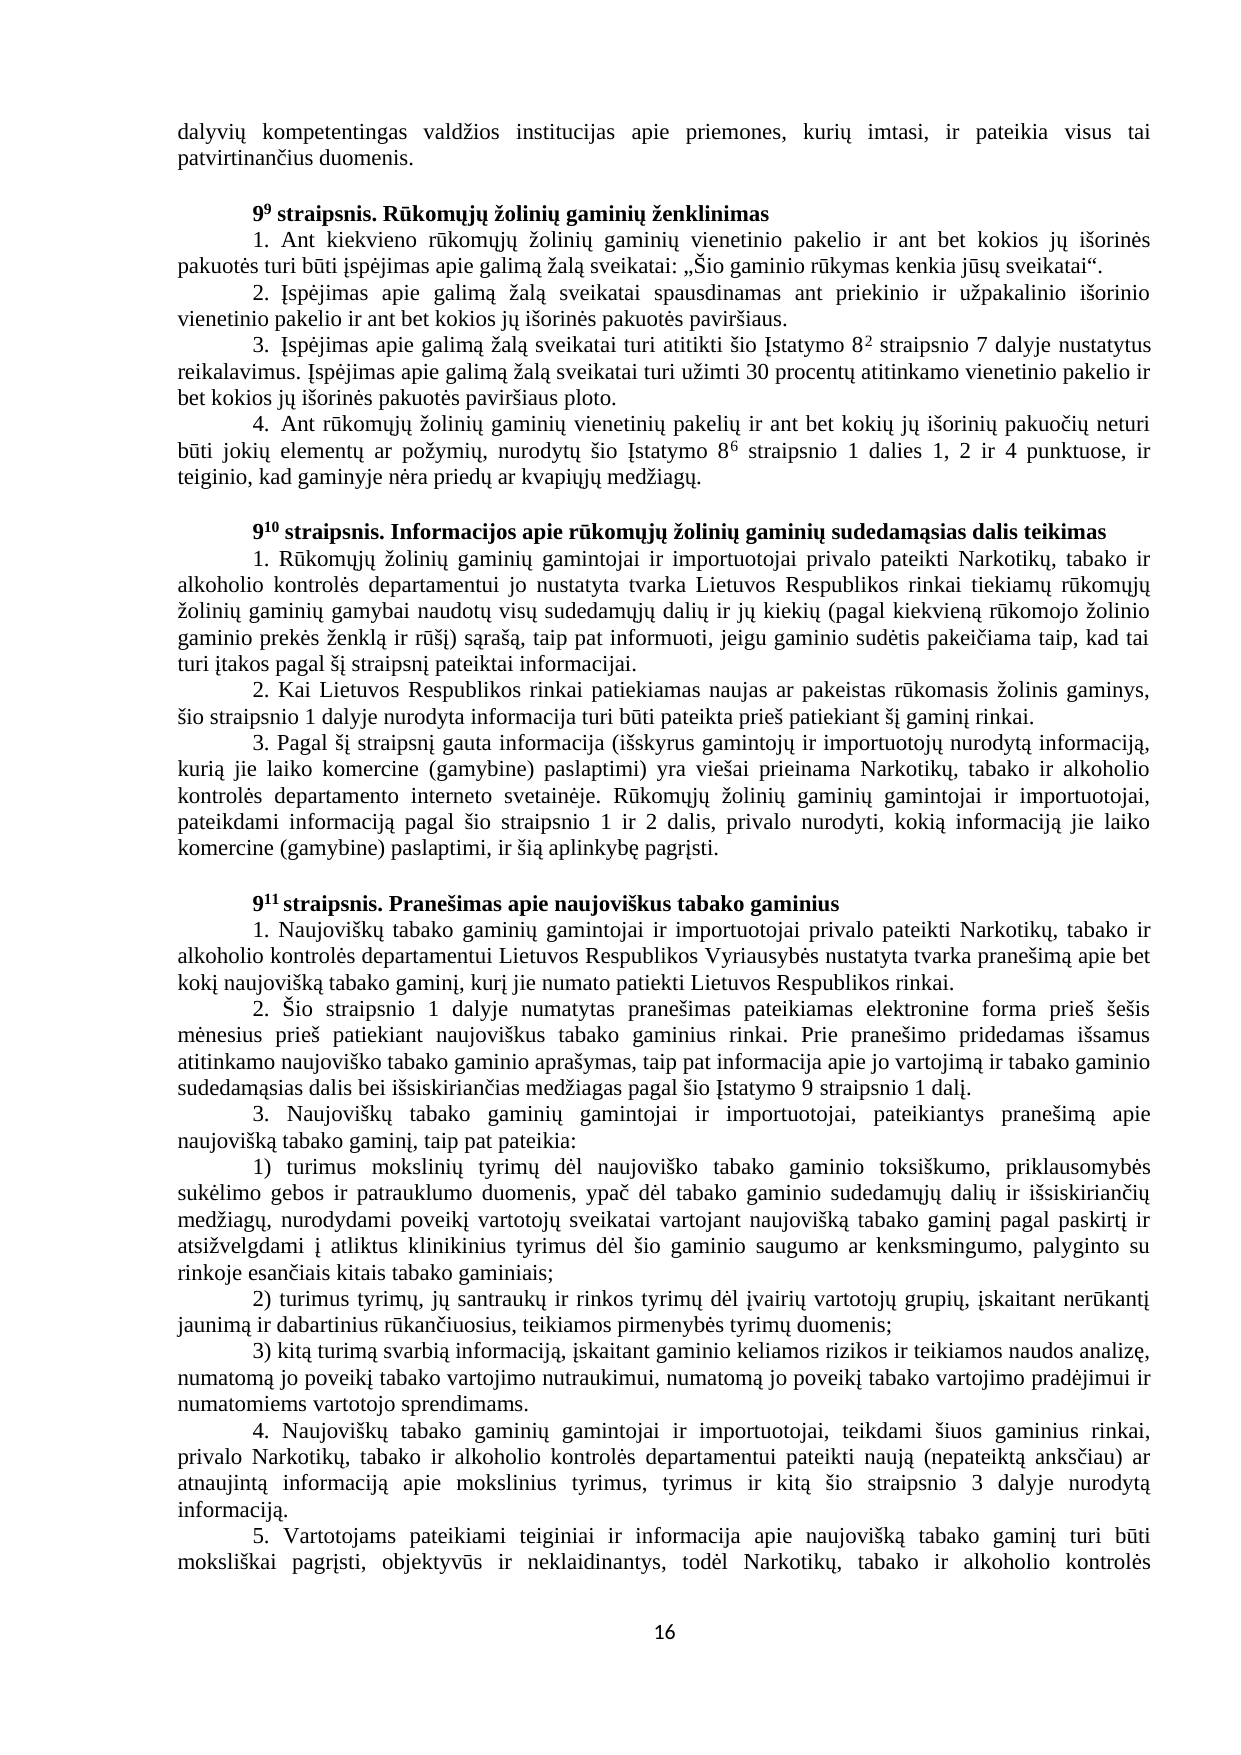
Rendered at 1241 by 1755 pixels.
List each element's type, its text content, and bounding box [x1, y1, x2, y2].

text 4. Ant rūkomųjų žolinių gaminių vienetinių pakelių ir ant bet kokių jų išorinių pakuočių neturi būti jokių elementų ar požymių, nurodytų šio Įstatymo 86 straipsnio 1 dalies 1, 2 ir 4 punktuose, ir teiginio, kad gaminyje nėra priedų ar kvapiųjų medžiagų. [177, 410, 1152, 489]
text 99 straipsnis. Rūkomųjų žolinių gaminių ženklinimas [177, 199, 1152, 226]
text 1. Ant kiekvieno rūkomųjų žolinių gaminių vienetinio pakelio ir ant bet kokios jų išorinės pakuotės turi būti įspėjimas apie galimą žalą sveikatai: „Šio gaminio rūkymas kenkia jūsų sveikatai“. [177, 226, 1152, 279]
text 2) turimus tyrimų, jų santraukų ir rinkos tyrimų dėl įvairių vartotojų grupių, įskaitant nerūkantį jaunimą ir dabartinius rūkančiuosius, teikiamos pirmenybės tyrimų duomenis; [177, 1285, 1152, 1338]
text 3. Įspėjimas apie galimą žalą sveikatai turi atitikti šio Įstatymo 82 straipsnio 7 dalyje nustatytus reikalavimus. Įspėjimas apie galimą žalą sveikatai turi užimti 30 procentų atitinkamo vienetinio pakelio ir bet kokios jų išorinės pakuotės paviršiaus ploto. [177, 331, 1152, 410]
text dalyvių kompetentingas valdžios institucijas apie priemones, kurių imtasi, ir pateikia visus tai patvirtinančius duomenis. [177, 118, 1152, 171]
text 3) kitą turimą svarbią informaciją, įskaitant gaminio keliamos rizikos ir teikiamos naudos analizę, numatomą jo poveikį tabako vartojimo nutraukimui, numatomą jo poveikį tabako vartojimo pradėjimui ir numatomiems vartotojo sprendimams. [177, 1338, 1152, 1417]
text 2. Šio straipsnio 1 dalyje numatytas pranešimas pateikiamas elektronine forma prieš šešis mėnesius prieš patiekiant naujoviškus tabako gaminius rinkai. Prie pranešimo pridedamas išsamus atitinkamo naujoviško tabako gaminio aprašymas, taip pat informacija apie jo vartojimą ir tabako gaminio sudedamąsias dalis bei išsiskiriančias medžiagas pagal šio Įstatymo 9 straipsnio 1 dalį. [177, 995, 1152, 1100]
text 2. Įspėjimas apie galimą žalą sveikatai spausdinamas ant priekinio ir užpakalinio išorinio vienetinio pakelio ir ant bet kokios jų išorinės pakuotės paviršiaus. [177, 279, 1152, 331]
text 1. Rūkomųjų žolinių gaminių gamintojai ir importuotojai privalo pateikti Narkotikų, tabako ir alkoholio kontrolės departamentui jo nustatyta tvarka Lietuvos Respublikos rinkai tiekiamų rūkomųjų žolinių gaminių gamybai naudotų visų sudedamųjų dalių ir jų kiekių (pagal kiekvieną rūkomojo žolinio gaminio prekės ženklą ir rūšį) sąrašą, taip pat informuoti, jeigu gaminio sudėtis pakeičiama taip, kad tai turi įtakos pagal šį straipsnį pateiktai informacijai. [177, 544, 1152, 676]
text 5. Vartotojams pateikiami teiginiai ir informacija apie naujovišką tabako gaminį turi būti moksliškai pagrįsti, objektyvūs ir neklaidinantys, todėl Narkotikų, tabako ir alkoholio kontrolės [177, 1522, 1152, 1575]
text 1) turimus mokslinių tyrimų dėl naujoviško tabako gaminio toksiškumo, priklausomybės sukėlimo gebos ir patrauklumo duomenis, ypač dėl tabako gaminio sudedamųjų dalių ir išsiskiriančių medžiagų, nurodydami poveikį vartotojų sveikatai vartojant naujovišką tabako gaminį pagal paskirtį ir atsižvelgdami į atliktus klinikinius tyrimus dėl šio gaminio saugumo ar kenksmingumo, palyginto su rinkoje esančiais kitais tabako gaminiais; [177, 1153, 1152, 1285]
text 4. Naujoviškų tabako gaminių gamintojai ir importuotojai, teikdami šiuos gaminius rinkai, privalo Narkotikų, tabako ir alkoholio kontrolės departamentui pateikti naują (nepateiktą anksčiau) ar atnaujintą informaciją apie mokslinius tyrimus, tyrimus ir kitą šio straipsnio 3 dalyje nurodytą informaciją. [177, 1417, 1152, 1522]
text 911 straipsnis. Pranešimas apie naujoviškus tabako gaminius [177, 889, 1152, 916]
text 910 straipsnis. Informacijos apie rūkomųjų žolinių gaminių sudedamąsias dalis teikimas [252, 518, 1152, 544]
text 1. Naujoviškų tabako gaminių gamintojai ir importuotojai privalo pateikti Narkotikų, tabako ir alkoholio kontrolės departamentui Lietuvos Respublikos Vyriausybės nustatyta tvarka pranešimą apie bet kokį naujovišką tabako gaminį, kurį jie numato patiekti Lietuvos Respublikos rinkai. [177, 916, 1152, 995]
text 3. Naujoviškų tabako gaminių gamintojai ir importuotojai, pateikiantys pranešimą apie naujovišką tabako gaminį, taip pat pateikia: [177, 1100, 1152, 1153]
text 2. Kai Lietuvos Respublikos rinkai patiekiamas naujas ar pakeistas rūkomasis žolinis gaminys, šio straipsnio 1 dalyje nurodyta informacija turi būti pateikta prieš patiekiant šį gaminį rinkai. [177, 676, 1152, 729]
text 3. Pagal šį straipsnį gauta informacija (išskyrus gamintojų ir importuotojų nurodytą informaciją, kurią jie laiko komercine (gamybine) paslaptimi) yra viešai prieinama Narkotikų, tabako ir alkoholio kontrolės departamento interneto svetainėje. Rūkomųjų žolinių gaminių gamintojai ir importuotojai, pateikdami informaciją pagal šio straipsnio 1 ir 2 dalis, privalo nurodyti, kokią informaciją jie laiko komercine (gamybine) paslaptimi, ir šią aplinkybę pagrįsti. [177, 729, 1152, 861]
